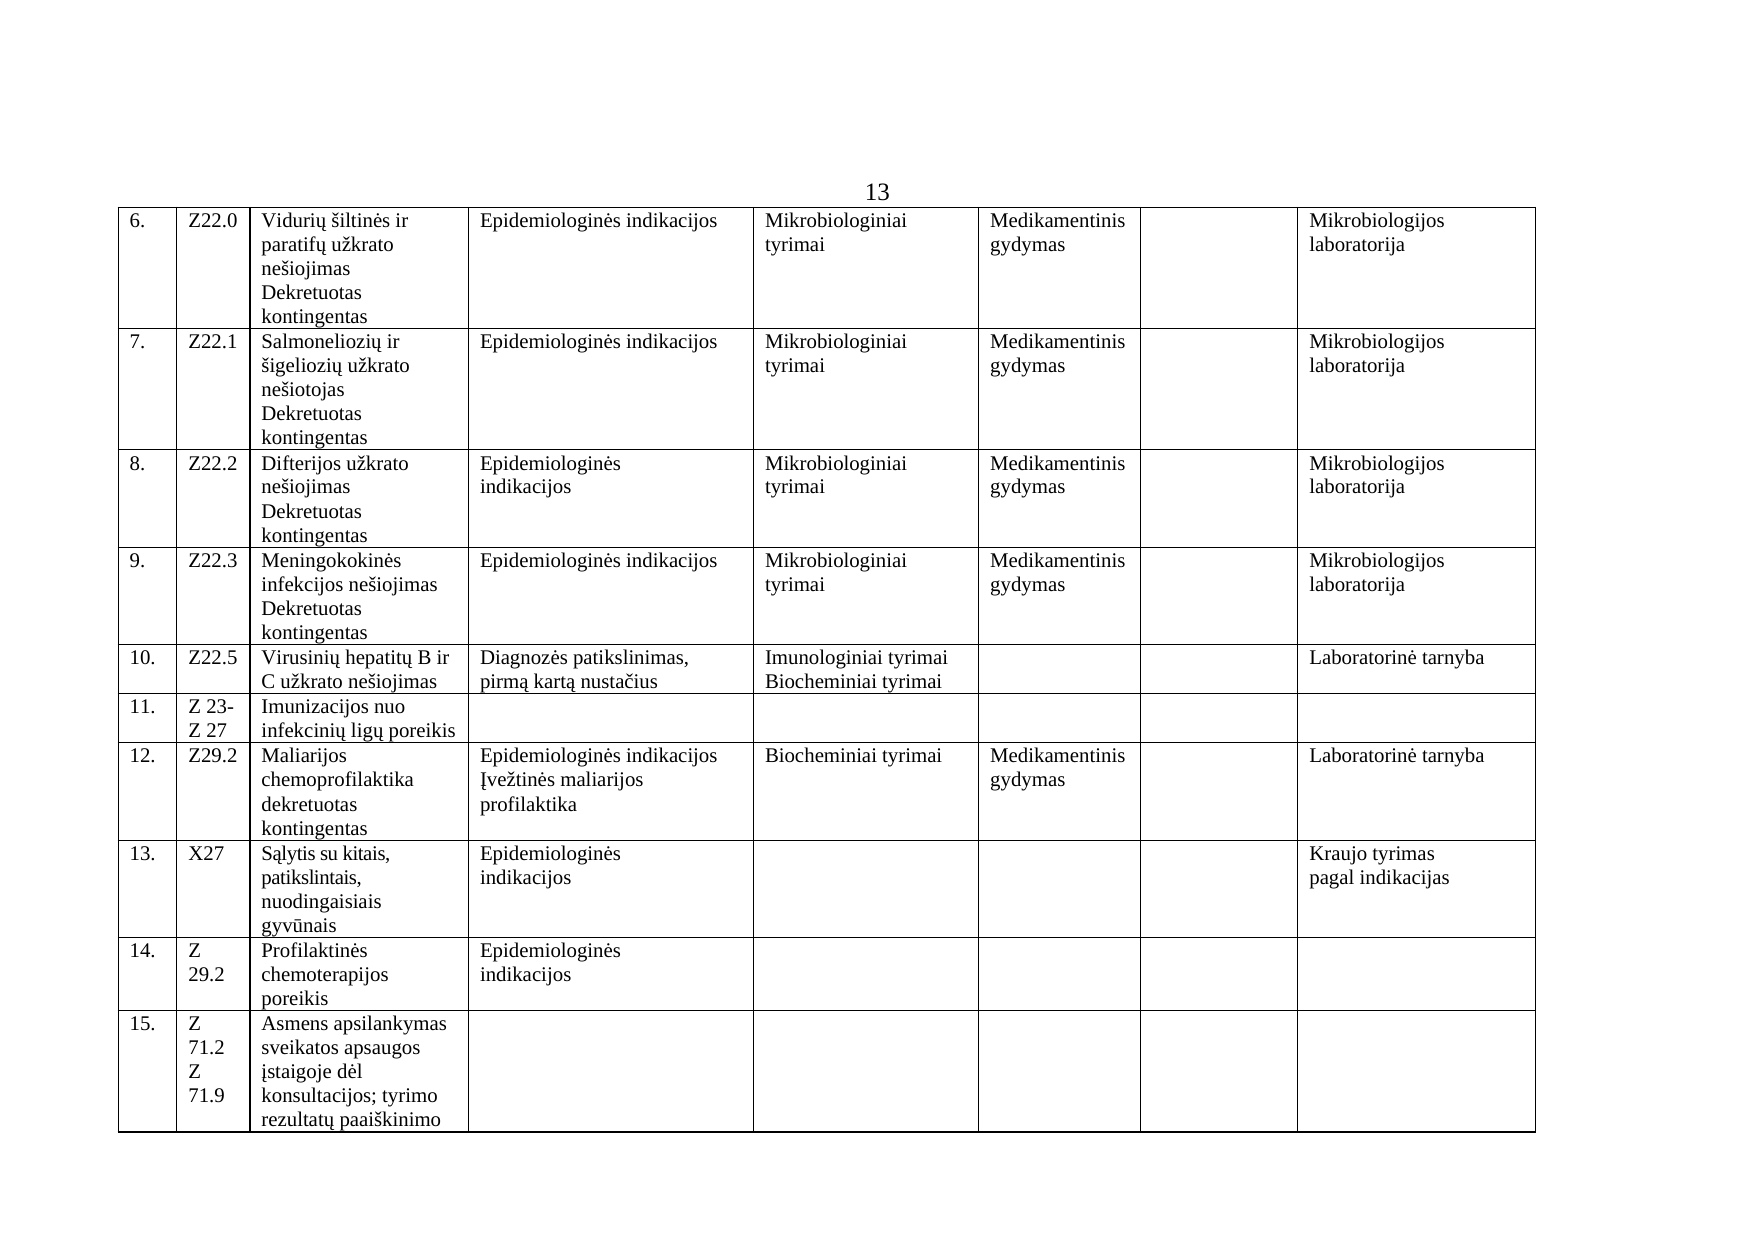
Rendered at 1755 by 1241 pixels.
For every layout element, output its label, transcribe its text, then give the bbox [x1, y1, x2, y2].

table_cell Virusinių hepatitų B ir C užkrato nešiojimas [251, 645, 468, 693]
table_cell [979, 694, 1140, 742]
table_cell [1141, 329, 1297, 449]
table_cell Medikamentinis gydymas [979, 450, 1140, 547]
table_cell Epidemiologinės indikacijos [469, 208, 753, 328]
table_cell 9. [119, 548, 176, 644]
table_cell [1141, 743, 1297, 839]
table_cell Biocheminiai tyrimai [754, 743, 978, 839]
table_cell Sąlytis su kitais, patikslintais, nuodingaisiais gyvūnais [251, 841, 468, 937]
table_cell [1141, 208, 1297, 328]
table_cell 14. [119, 938, 176, 1010]
table_cell Meningokokinės infekcijos nešiojimas Dekretuotas kontingentas [251, 548, 468, 644]
table_cell Salmoneliozių ir šigeliozių užkrato nešiotojas Dekretuotas kontingentas [251, 329, 468, 449]
table_cell 10. [119, 645, 176, 693]
table_cell Medikamentinis gydymas [979, 743, 1140, 839]
table_cell [1141, 694, 1297, 742]
table_cell 15. [119, 1011, 176, 1131]
table_cell [754, 841, 978, 937]
table_cell 7. [119, 329, 176, 449]
table_cell Z22.5 [177, 645, 249, 693]
table_cell 12. [119, 743, 176, 839]
table_cell 13. [119, 841, 176, 937]
table_cell Maliarijos chemoprofilaktika dekretuotas kontingentas [251, 743, 468, 839]
table_cell Medikamentinis gydymas [979, 548, 1140, 644]
table_cell [1141, 645, 1297, 693]
table_cell Profilaktinės chemoterapijos poreikis [251, 938, 468, 1010]
table_cell 11. [119, 694, 176, 742]
table_cell Mikrobiologiniai tyrimai [754, 548, 978, 644]
table_cell X27 [177, 841, 249, 937]
table_cell Mikrobiologiniai tyrimai [754, 329, 978, 449]
table_cell Z22.1 [177, 329, 249, 449]
table_cell Z 23- Z 27 [177, 694, 249, 742]
table_cell [754, 938, 978, 1010]
table_cell [979, 938, 1140, 1010]
table_cell 6. [119, 208, 176, 328]
table_cell 8. [119, 450, 176, 547]
table_cell Medikamentinis gydymas [979, 329, 1140, 449]
table_cell Medikamentinis gydymas [979, 208, 1140, 328]
table_cell Asmens apsilankymas sveikatos apsaugos įstaigoje dėl konsultacijos; tyrimo rezultatų paaiškinimo [251, 1011, 468, 1131]
table_cell [754, 1011, 978, 1131]
table_cell Diagnozės patikslinimas, pirmą kartą nustačius [469, 645, 753, 693]
table_cell Z29.2 [177, 743, 249, 839]
table_cell [1298, 694, 1535, 742]
table_cell [754, 694, 978, 742]
table_cell [1141, 938, 1297, 1010]
table_cell Z 71.2 Z 71.9 [177, 1011, 249, 1131]
table_cell Kraujo tyrimas pagal indikacijas [1298, 841, 1535, 937]
table_cell Mikrobiologijos laboratorija [1298, 208, 1535, 328]
table_cell Mikrobiologijos laboratorija [1298, 329, 1535, 449]
table_cell [979, 841, 1140, 937]
table_cell [979, 1011, 1140, 1131]
table_cell Epidemiologinės indikacijos [469, 548, 753, 644]
table_cell [979, 645, 1140, 693]
table_cell Mikrobiologijos laboratorija [1298, 548, 1535, 644]
table_cell Laboratorinė tarnyba [1298, 645, 1535, 693]
table_cell Epidemiologinės indikacijos [469, 938, 753, 1010]
table_cell Z22.0 [177, 208, 249, 328]
table_cell Mikrobiologiniai tyrimai [754, 450, 978, 547]
table_cell [1141, 450, 1297, 547]
table_cell Z22.2 [177, 450, 249, 547]
table_cell Difterijos užkrato nešiojimas Dekretuotas kontingentas [251, 450, 468, 547]
table_cell [1141, 1011, 1297, 1131]
table_cell Imunologiniai tyrimai Biocheminiai tyrimai [754, 645, 978, 693]
table_cell [1298, 1011, 1535, 1131]
table_cell Vidurių šiltinės ir paratifų užkrato nešiojimas Dekretuotas kontingentas [251, 208, 468, 328]
table_cell Imunizacijos nuo infekcinių ligų poreikis [251, 694, 468, 742]
table_cell Epidemiologinės indikacijos [469, 329, 753, 449]
table_cell Mikrobiologiniai tyrimai [754, 208, 978, 328]
table_cell Laboratorinė tarnyba [1298, 743, 1535, 839]
table_cell Epidemiologinės indikacijos [469, 841, 753, 937]
table_cell Epidemiologinės indikacijos Įvežtinės maliarijos profilaktika [469, 743, 753, 839]
table_cell [1141, 841, 1297, 937]
table_cell Epidemiologinės indikacijos [469, 450, 753, 547]
table_cell [1141, 548, 1297, 644]
table_cell Mikrobiologijos laboratorija [1298, 450, 1535, 547]
table_cell [469, 694, 753, 742]
table_cell Z 29.2 [177, 938, 249, 1010]
table_cell [1298, 938, 1535, 1010]
table_cell Z22.3 [177, 548, 249, 644]
table_cell [469, 1011, 753, 1131]
